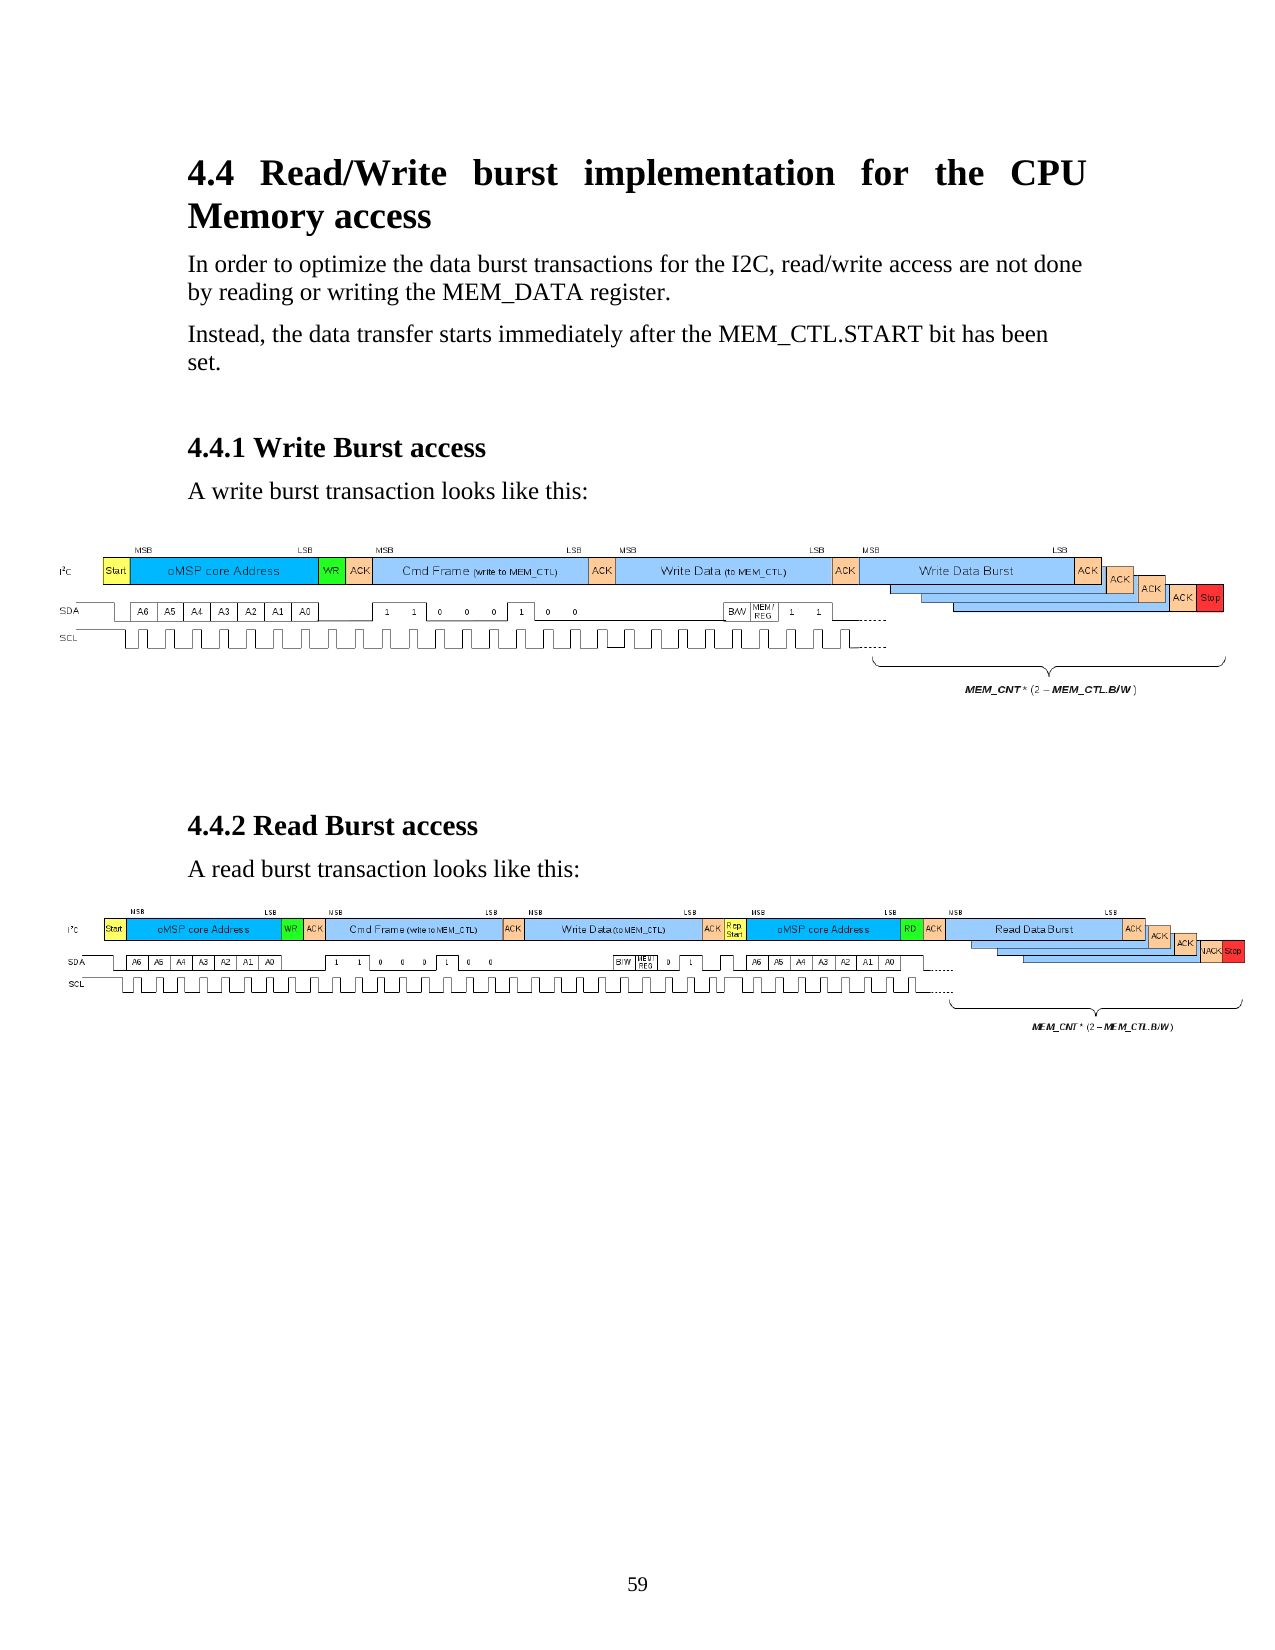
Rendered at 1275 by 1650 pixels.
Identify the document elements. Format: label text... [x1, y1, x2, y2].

picture [57, 882, 1259, 1061]
text A read burst transaction looks like this: [187, 854, 1088, 882]
text 4.4.1 Write Burst access [187, 430, 1088, 463]
text 4.4.2 Read Burst access [187, 808, 1088, 841]
text In order to optimize the data burst transactions for the I2C, read/write access are not done by reading or writing the MEM_DATA register. [187, 249, 1088, 306]
text 4.4 Read/Write burst implementation for the CPU Memory access [187, 150, 1088, 236]
text A write burst transaction looks like this: [187, 476, 1088, 505]
text Instead, the data transfer starts immediately after the MEM_CTL.START bit has been set. [187, 319, 1088, 376]
picture [49, 517, 1236, 726]
